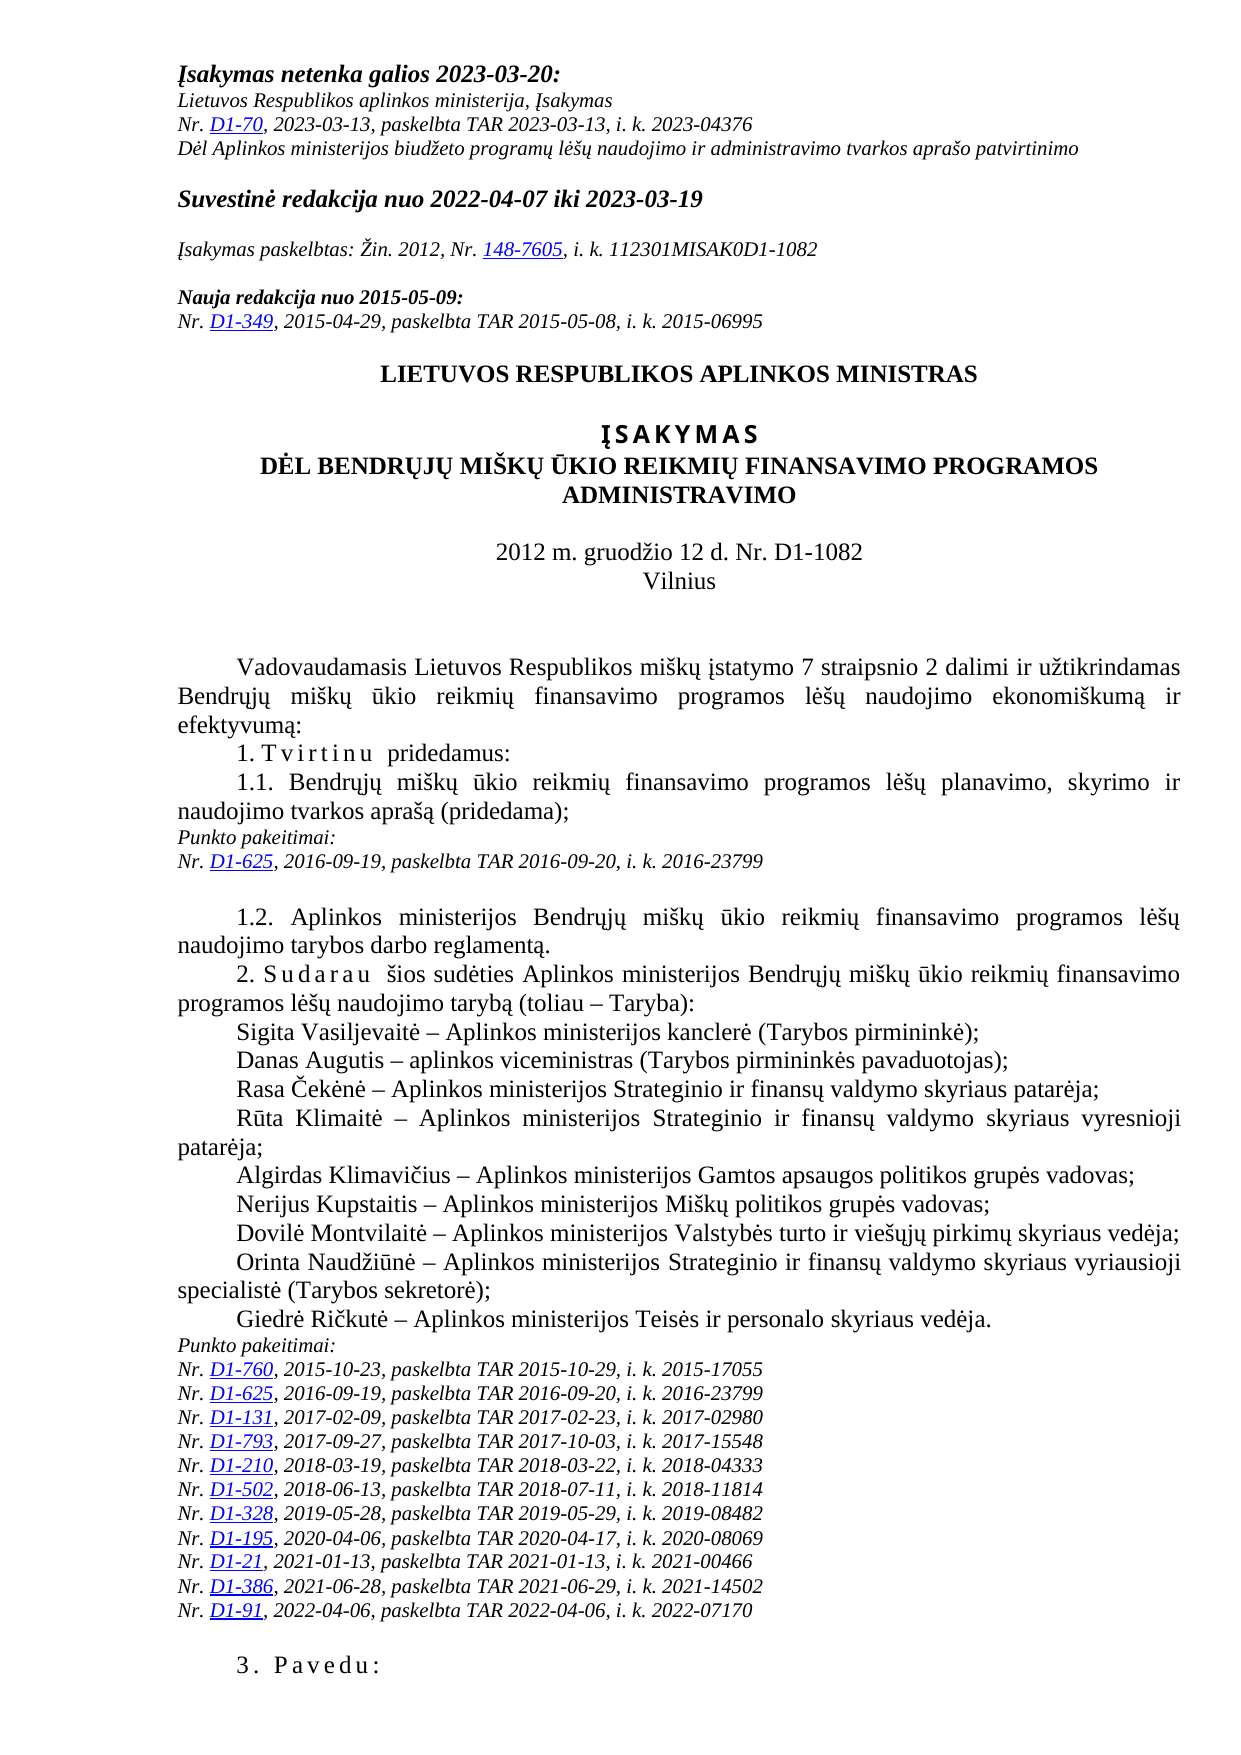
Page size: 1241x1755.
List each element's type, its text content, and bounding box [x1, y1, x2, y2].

text ĮSAKYMAS [177, 417, 1181, 451]
text Nerijus Kupstaitis – Aplinkos ministerijos Miškų politikos grupės vadovas; [177, 1189, 1181, 1218]
text Nr. D1-195, 2020-04-06, paskelbta TAR 2020-04-17, i. k. 2020-08069 [177, 1525, 1181, 1549]
text Nr. D1-328, 2019-05-28, paskelbta TAR 2019-05-29, i. k. 2019-08482 [177, 1501, 1181, 1525]
text 1.2. Aplinkos ministerijos Bendrųjų miškų ūkio reikmių finansavimo programos lėšų naudojimo tarybos darbo reglamentą. [177, 902, 1181, 959]
text Nr. D1-91, 2022-04-06, paskelbta TAR 2022-04-06, i. k. 2022-07170 [177, 1598, 1181, 1622]
text Lietuvos Respublikos aplinkos ministerija, Įsakymas [177, 88, 1181, 112]
text DĖL BENDRŲJŲ MIŠKŲ ŪKIO REIKMIŲ FINANSAVIMO PROGRAMOS ADMINISTRAVIMO [177, 451, 1181, 508]
text Vilnius [177, 566, 1181, 595]
text 2. Sudarau šios sudėties Aplinkos ministerijos Bendrųjų miškų ūkio reikmių finansavimo programos lėšų naudojimo tarybą (toliau – Taryba): [177, 959, 1181, 1017]
text Nr. D1-21, 2021-01-13, paskelbta TAR 2021-01-13, i. k. 2021-00466 [177, 1549, 1181, 1573]
text Nr. D1-502, 2018-06-13, paskelbta TAR 2018-07-11, i. k. 2018-11814 [177, 1477, 1181, 1501]
text Punkto pakeitimai: [177, 1333, 1181, 1357]
text Įsakymas netenka galios 2023-03-20: [177, 59, 1181, 88]
text Nr. D1-760, 2015-10-23, paskelbta TAR 2015-10-29, i. k. 2015-17055 [177, 1357, 1181, 1381]
text Giedrė Ričkutė – Aplinkos ministerijos Teisės ir personalo skyriaus vedėja. [177, 1304, 1181, 1333]
text Suvestinė redakcija nuo 2022-04-07 iki 2023-03-19 [177, 184, 1181, 213]
text Nr. D1-131, 2017-02-09, paskelbta TAR 2017-02-23, i. k. 2017-02980 [177, 1405, 1181, 1429]
text Vadovaudamasis Lietuvos Respublikos miškų įstatymo 7 straipsnio 2 dalimi ir užtikrindamas Bendrųjų miškų ūkio reikmių finansavimo programos lėšų naudojimo ekonomiškumą ir efektyvumą: [177, 652, 1181, 738]
text Nr. D1-625, 2016-09-19, paskelbta TAR 2016-09-20, i. k. 2016-23799 [177, 1381, 1181, 1405]
text Algirdas Klimavičius – Aplinkos ministerijos Gamtos apsaugos politikos grupės vadovas; [177, 1160, 1181, 1189]
text Orinta Naudžiūnė – Aplinkos ministerijos Strateginio ir finansų valdymo skyriaus vyriausioji specialistė (Tarybos sekretorė); [177, 1247, 1181, 1304]
text Nr. D1-70, 2023-03-13, paskelbta TAR 2023-03-13, i. k. 2023-04376 [177, 112, 1181, 136]
text 2012 m. gruodžio 12 d. Nr. D1-1082 [177, 537, 1181, 566]
text Danas Augutis – aplinkos viceministras (Tarybos pirmininkės pavaduotojas); [177, 1045, 1181, 1074]
text Nr. D1-386, 2021-06-28, paskelbta TAR 2021-06-29, i. k. 2021-14502 [177, 1573, 1181, 1598]
text Nr. D1-349, 2015-04-29, paskelbta TAR 2015-05-08, i. k. 2015-06995 [177, 309, 1181, 333]
text Dovilė Montvilaitė – Aplinkos ministerijos Valstybės turto ir viešųjų pirkimų skyriaus vedėja; [177, 1218, 1181, 1247]
text Rasa Čekėnė – Aplinkos ministerijos Strateginio ir finansų valdymo skyriaus patarėja; [177, 1074, 1181, 1103]
text Nr. D1-210, 2018-03-19, paskelbta TAR 2018-03-22, i. k. 2018-04333 [177, 1453, 1181, 1477]
text Sigita Vasiljevaitė – Aplinkos ministerijos kanclerė (Tarybos pirmininkė); [177, 1017, 1181, 1045]
text Nr. D1-625, 2016-09-19, paskelbta TAR 2016-09-20, i. k. 2016-23799 [177, 849, 1181, 873]
text Nr. D1-793, 2017-09-27, paskelbta TAR 2017-10-03, i. k. 2017-15548 [177, 1429, 1181, 1453]
text Nauja redakcija nuo 2015-05-09: [177, 285, 1181, 309]
text 3. Pavedu: [177, 1650, 1181, 1679]
text Įsakymas paskelbtas: Žin. 2012, Nr. 148-7605, i. k. 112301MISAK0D1-1082 [177, 237, 1181, 261]
text Dėl Aplinkos ministerijos biudžeto programų lėšų naudojimo ir administravimo tvarkos aprašo patvirtinimo [177, 136, 1181, 160]
text 1. Tvirtinu pridedamus: [177, 738, 1181, 767]
text Punkto pakeitimai: [177, 825, 1181, 849]
text Rūta Klimaitė – Aplinkos ministerijos Strateginio ir finansų valdymo skyriaus vyresnioji patarėja; [177, 1103, 1181, 1160]
text 1.1. Bendrųjų miškų ūkio reikmių finansavimo programos lėšų planavimo, skyrimo ir naudojimo tvarkos aprašą (pridedama); [177, 767, 1181, 825]
text LIETUVOS RESPUBLIKOS APLINKOS MINISTRAS [177, 359, 1181, 388]
